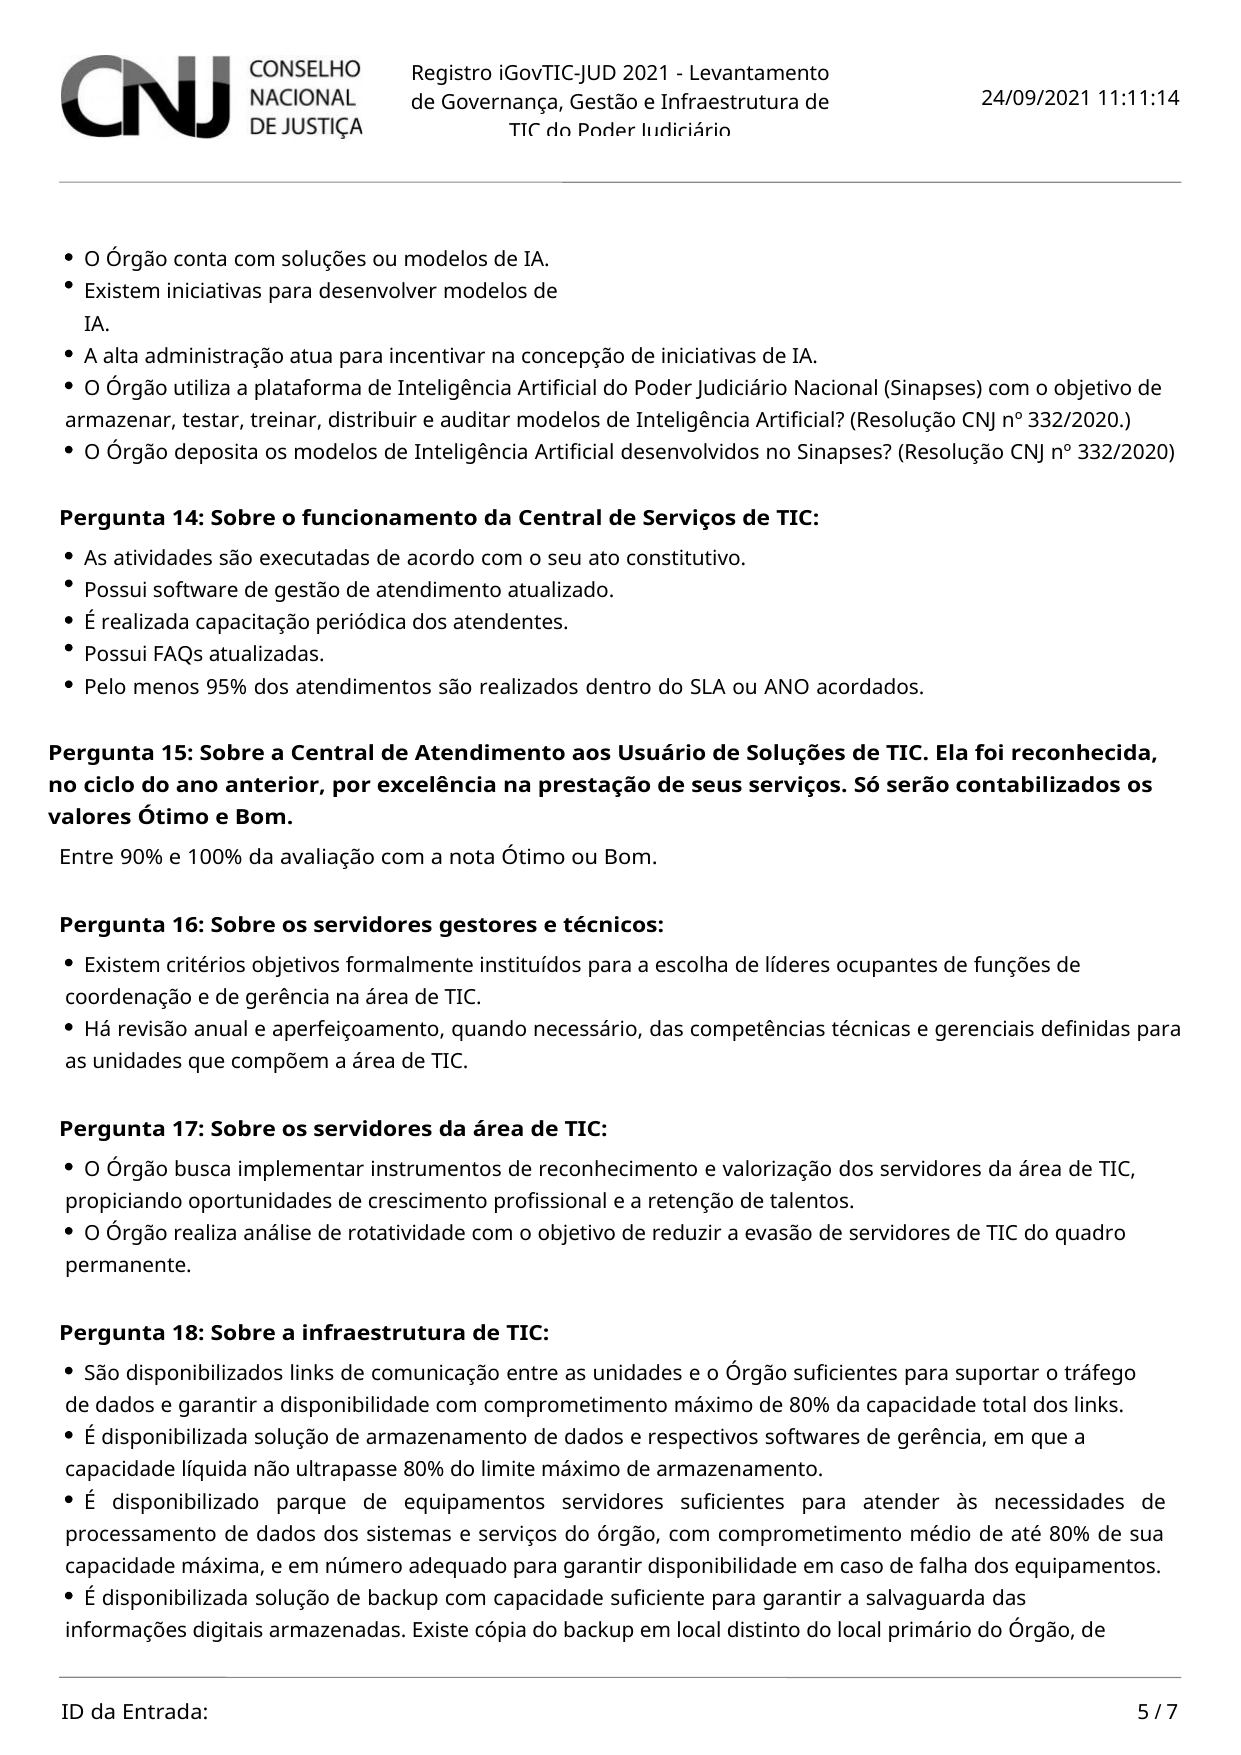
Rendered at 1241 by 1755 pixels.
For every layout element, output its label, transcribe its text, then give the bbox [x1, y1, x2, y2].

text O Órgão deposita os modelos de Inteligência Artiﬁcial desenvolvidos no Sinapses? (Resolução CNJ nº 332/2020) [84, 437, 1195, 466]
text É disponibilizado parque de equipamentos servidores suﬁcientes para atender às necessidades de processamento de dados dos sistemas e serviços do órgão, com comprometimento médio de até 80% de sua capacidade máxima, e em número adequado para garantir disponibilidade em caso de falha dos equipamentos. [65, 1487, 1166, 1579]
text O Órgão conta com soluções ou modelos de IA. Existem iniciativas para desenvolver modelos de IA. [84, 244, 579, 337]
text O Órgão realiza análise de rotatividade com o objetivo de reduzir a evasão de servidores de TIC do quadro permanente. [65, 1218, 1195, 1279]
subtitle Pergunta 14: Sobre o funcionamento da Central de Serviços de TIC: [59, 503, 1195, 532]
text Há revisão anual e aperfeiçoamento, quando necessário, das competências técnicas e gerenciais deﬁnidas para as unidades que compõem a área de TIC. [65, 1014, 1195, 1075]
text É disponibilizada solução de backup com capacidade suﬁciente para garantir a salvaguarda das informações digitais armazenadas. Existe cópia do backup em local distinto do local primário do Órgão, de [65, 1583, 1147, 1644]
subtitle Pergunta 18: Sobre a infraestrutura de TIC: [59, 1318, 1195, 1347]
subtitle Pergunta 17: Sobre os servidores da área de TIC: [59, 1114, 1195, 1143]
text Entre 90% e 100% da avaliação com a nota Ótimo ou Bom. [59, 842, 1195, 871]
text É disponibilizada solução de armazenamento de dados e respectivos softwares de gerência, em que a capacidade líquida não ultrapasse 80% do limite máximo de armazenamento. [65, 1422, 1195, 1483]
text Pelo menos 95% dos atendimentos são realizados dentro do SLA ou ANO acordados. [84, 672, 1195, 700]
text O Órgão utiliza a plataforma de Inteligência Artiﬁcial do Poder Judiciário Nacional (Sinapses) com o objetivo de armazenar, testar, treinar, distribuir e auditar modelos de Inteligência Artiﬁcial? (Resolução CNJ nº 332/2020.) [65, 373, 1195, 433]
text O Órgão busca implementar instrumentos de reconhecimento e valorização dos servidores da área de TIC, propiciando oportunidades de crescimento proﬁssional e a retenção de talentos. [65, 1154, 1172, 1215]
subtitle Pergunta 15: Sobre a Central de Atendimento aos Usuário de Soluções de TIC. Ela foi reconhecida, no ciclo do ano anterior, por excelência na prestação de seus serviços. Só serão contabilizados os valores Ótimo e Bom. [48, 738, 1172, 831]
text Existem critérios objetivos formalmente instituídos para a escolha de líderes ocupantes de funções de coordenação e de gerência na área de TIC. [65, 950, 1172, 1011]
text É realizada capacitação periódica dos atendentes. Possui FAQs atualizadas. [84, 607, 579, 668]
text As atividades são executadas de acordo com o seu ato constitutivo. Possui software de gestão de atendimento atualizado. [84, 543, 775, 604]
text São disponibilizados links de comunicação entre as unidades e o Órgão suﬁcientes para suportar o tráfego de dados e garantir a disponibilidade com comprometimento máximo de 80% da capacidade total dos links. [65, 1358, 1147, 1419]
text A alta administração atua para incentivar na concepção de iniciativas de IA. [84, 341, 1195, 369]
subtitle Pergunta 16: Sobre os servidores gestores e técnicos: [59, 910, 1195, 939]
